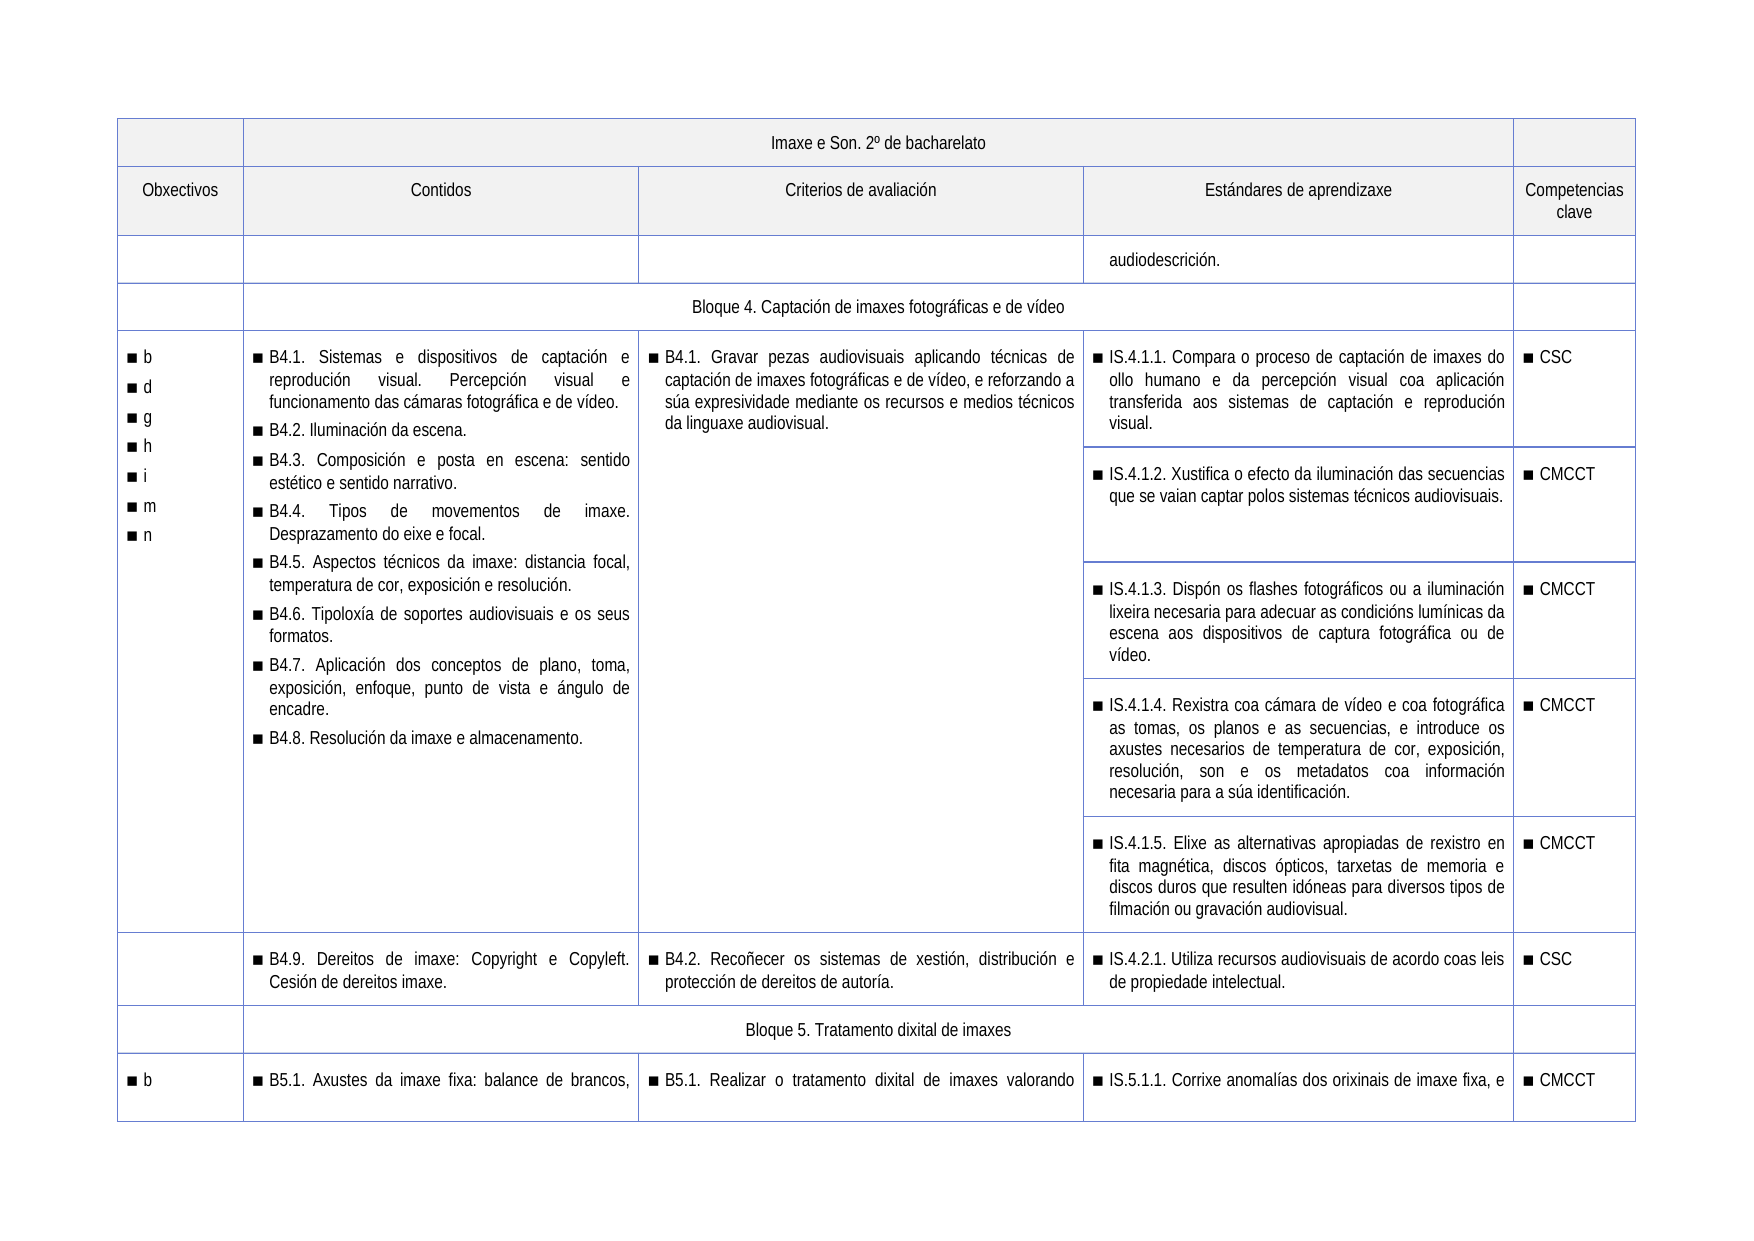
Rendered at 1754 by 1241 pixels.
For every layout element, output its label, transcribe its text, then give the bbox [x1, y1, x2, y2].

table_header Imaxe e Son. 2º de bacharelato [244, 119, 1513, 166]
table_cell B4.9. Dereitos de imaxe: Copyright e Copyleft. Cesión de dereitos imaxe. [244, 933, 638, 1005]
table_cell IS.4.1.2. Xustifica o efecto da iluminación das secuencias que se vaian captar polos sistemas técnicos audiovisuais. [1084, 448, 1513, 561]
table_cell CMCCT [1514, 563, 1635, 678]
table_cell Competencias clave [1514, 167, 1635, 235]
table_cell CMCCT [1514, 679, 1635, 816]
table_cell IS.4.1.4. Rexistra coa cámara de vídeo e coa fotográfica as tomas, os planos e as secuencias, e introduce os axustes necesarios de temperatura de cor, exposición, resolución, son e os metadatos coa información necesaria para a súa identificación. [1084, 679, 1513, 816]
table_cell [118, 284, 243, 330]
table_cell B4.1. Sistemas e dispositivos de captación e reprodución visual. Percepción visual e funcionamento das cámaras fotográfica e de vídeo. B4.2. Iluminación da escena. B4.3. Composición e posta en escena: sentido estético e sentido narrativo. B4.4. Tipos de movementos de imaxe. Desprazamento do eixe e focal. B4.5. Aspectos técnicos da imaxe: distancia focal, temperatura de cor, exposición e resolución. B4.6. Tipoloxía de soportes audiovisuais e os seus formatos. B4.7. Aplicación dos conceptos de plano, toma, exposición, enfoque, punto de vista e ángulo de encadre. B4.8. Resolución da imaxe e almacenamento. [244, 331, 638, 932]
table_cell IS.4.1.1. Compara o proceso de captación de imaxes do ollo humano e da percepción visual coa aplicación transferida aos sistemas de captación e reprodución visual. [1084, 331, 1513, 446]
table_cell Bloque 4. Captación de imaxes fotográficas e de vídeo [244, 284, 1513, 330]
table_cell IS.4.1.5. Elixe as alternativas apropiadas de rexistro en fita magnética, discos ópticos, tarxetas de memoria e discos duros que resulten idóneas para diversos tipos de filmación ou gravación audiovisual. [1084, 817, 1513, 932]
table_cell audiodescrición. [1084, 236, 1513, 282]
table_cell [639, 236, 1083, 282]
table_header [1514, 119, 1635, 166]
table_cell Obxectivos [118, 167, 243, 235]
table_header [118, 119, 243, 166]
table_cell CMCCT [1514, 1054, 1635, 1121]
table_cell IS.4.1.3. Dispón os flashes fotográficos ou a iluminación lixeira necesaria para adecuar as condicións lumínicas da escena aos dispositivos de captura fotográfica ou de vídeo. [1084, 563, 1513, 678]
table_cell B4.1. Gravar pezas audiovisuais aplicando técnicas de captación de imaxes fotográficas e de vídeo, e reforzando a súa expresividade mediante os recursos e medios técnicos da linguaxe audiovisual. [639, 331, 1083, 932]
table_cell [118, 933, 243, 1005]
table_cell [118, 236, 243, 282]
table_cell IS.4.2.1. Utiliza recursos audiovisuais de acordo coas leis de propiedade intelectual. [1084, 933, 1513, 1005]
table_cell B5.1. Axustes da imaxe fixa: balance de brancos, [244, 1054, 638, 1121]
table_cell [118, 1006, 243, 1052]
table_cell B4.2. Recoñecer os sistemas de xestión, distribución e protección de dereitos de autoría. [639, 933, 1083, 1005]
table_cell Bloque 5. Tratamento dixital de imaxes [244, 1006, 1513, 1052]
table_cell [1514, 1006, 1635, 1052]
table_cell CSC [1514, 331, 1635, 446]
table_cell [244, 236, 638, 282]
table_cell CMCCT [1514, 448, 1635, 561]
table_cell B5.1. Realizar o tratamento dixital de imaxes valorando [639, 1054, 1083, 1121]
table_cell CSC [1514, 933, 1635, 1005]
table_cell Contidos [244, 167, 638, 235]
table_cell Estándares de aprendizaxe [1084, 167, 1513, 235]
table_cell b d g h i m n [118, 331, 243, 932]
table_cell b d g h i m n [118, 1054, 243, 1121]
table_cell [1514, 236, 1635, 282]
table_cell IS.5.1.1. Corrixe anomalías dos orixinais de imaxe fixa, e [1084, 1054, 1513, 1121]
table_cell CMCCT [1514, 817, 1635, 932]
table_cell [1514, 284, 1635, 330]
table_cell Criterios de avaliación [639, 167, 1083, 235]
